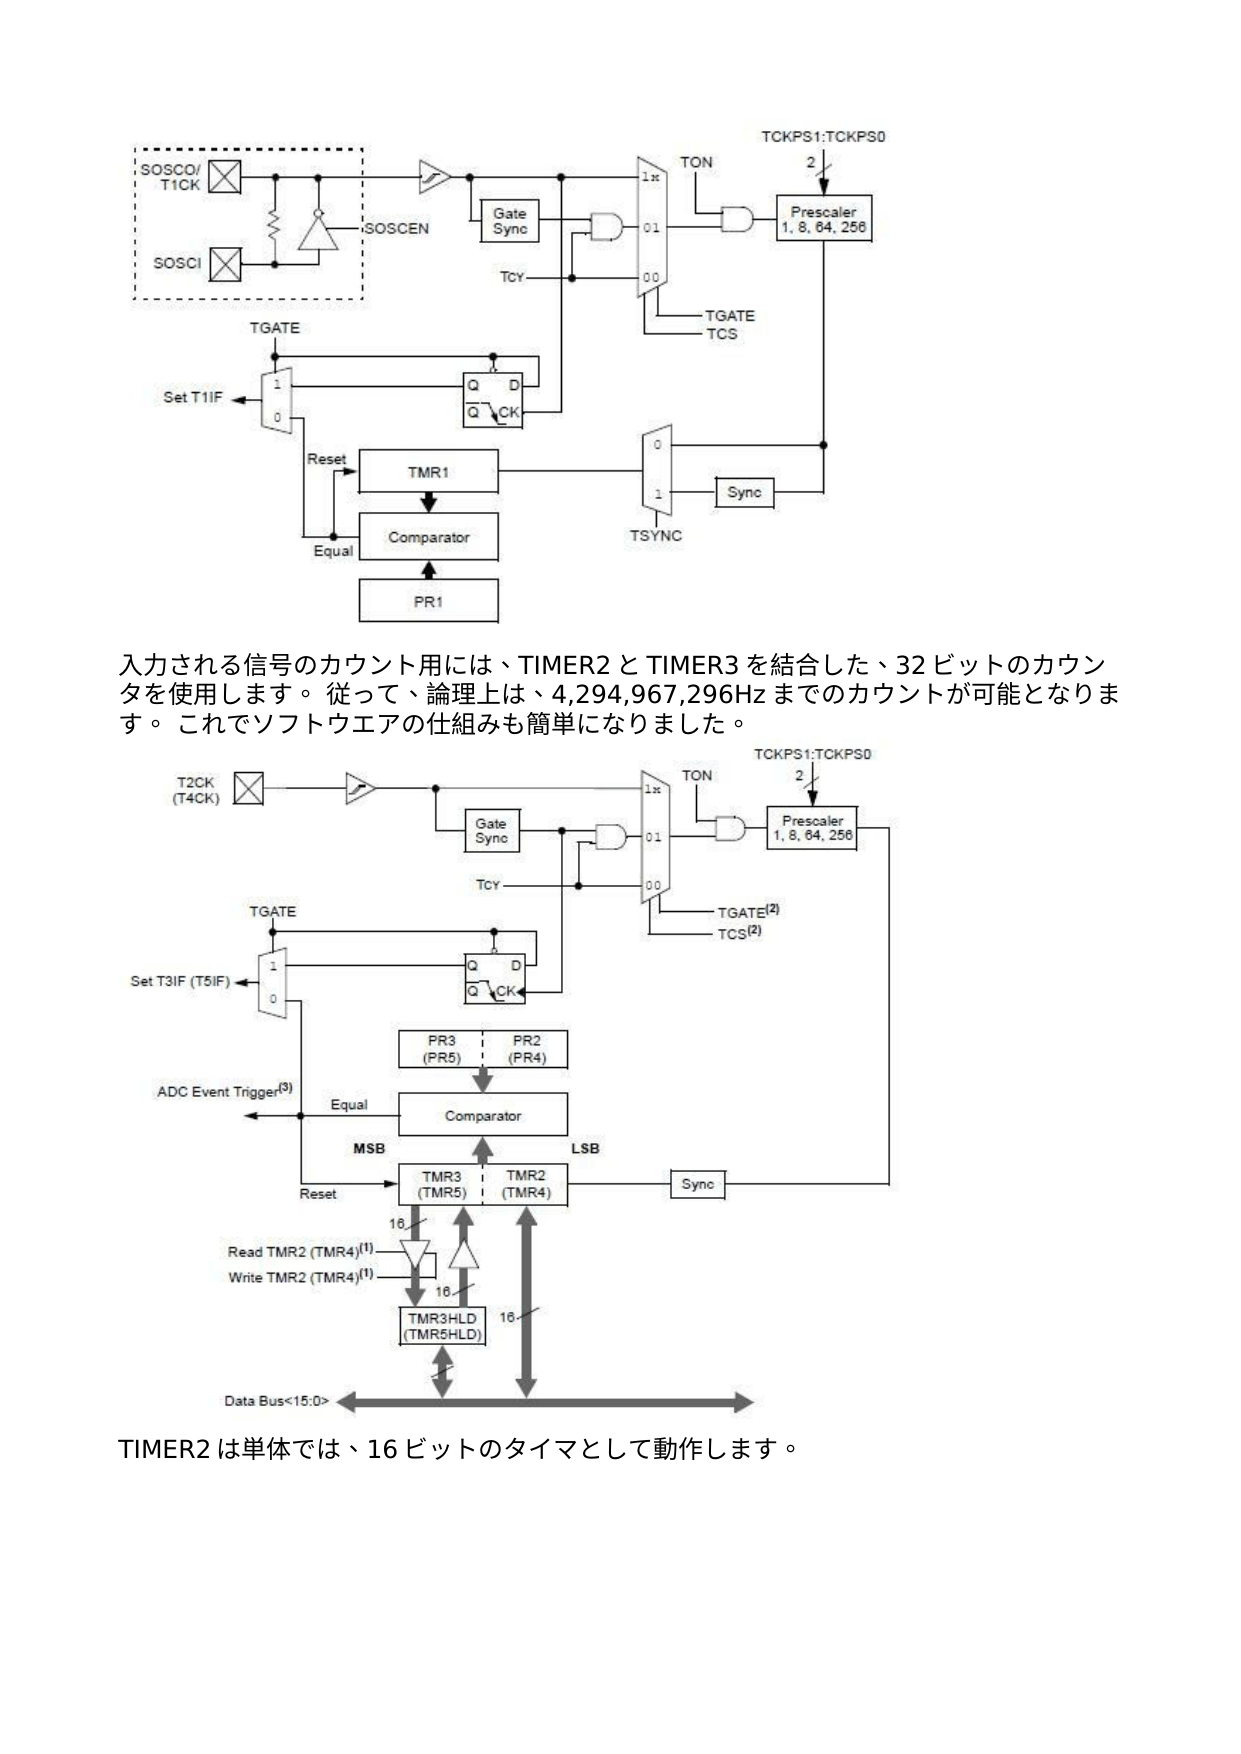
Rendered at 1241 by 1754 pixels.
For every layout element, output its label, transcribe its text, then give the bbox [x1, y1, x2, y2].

text 入力される信号のカウント用には、TIMER2とTIMER3を結合した、32ビットのカウンタを使用します。 従って、論理上は、4,294,967,296Hzまでのカウントが可能となります。 これでソフトウエアの仕組みも簡単になりました。 [118, 651, 1122, 1423]
picture [118, 738, 900, 1423]
text TIMER2は単体では、16ビットのタイマとして動作します。 [118, 1435, 1122, 1464]
picture [118, 118, 900, 639]
